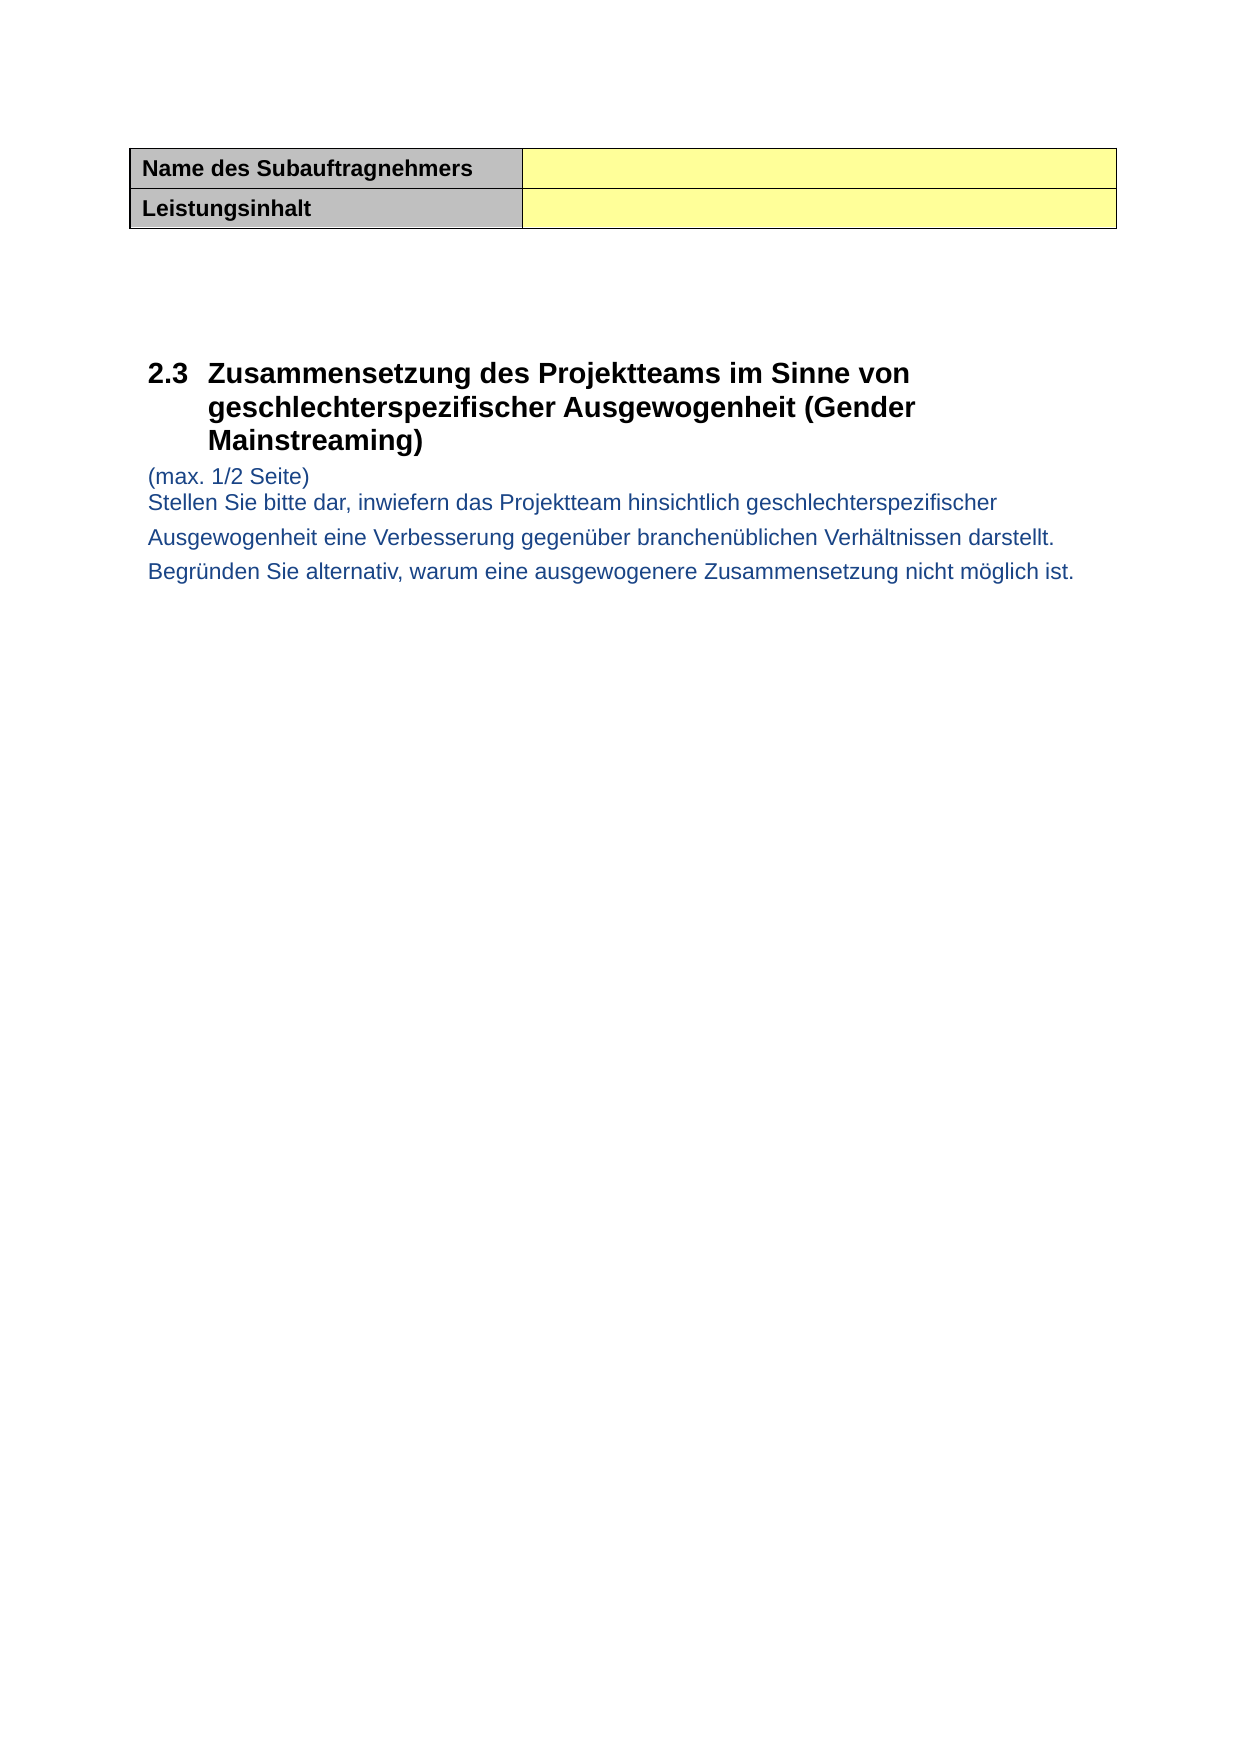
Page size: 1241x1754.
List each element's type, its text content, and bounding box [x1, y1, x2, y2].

table_cell Name des Subauftragnehmers [131, 149, 522, 188]
list Zusammensetzung des Projektteams im Sinne von geschlechterspezifischer Ausgewogenheit (Gender Mainstreaming) [148, 356, 1092, 457]
text Stellen Sie bitte dar, inwiefern das Projektteam hinsichtlich geschlechterspezifischer Ausgewogenheit eine Verbesserung gegenüber branchenüblichen Verhältnissen darstellt. Begründen Sie alternativ, warum eine ausgewogenere Zusammensetzung nicht möglich ist. [148, 489, 1092, 584]
table_cell [523, 149, 1116, 188]
table_cell [523, 189, 1116, 227]
text (max. 1/2 Seite) [148, 463, 1092, 489]
table_cell Leistungsinhalt [131, 189, 522, 227]
